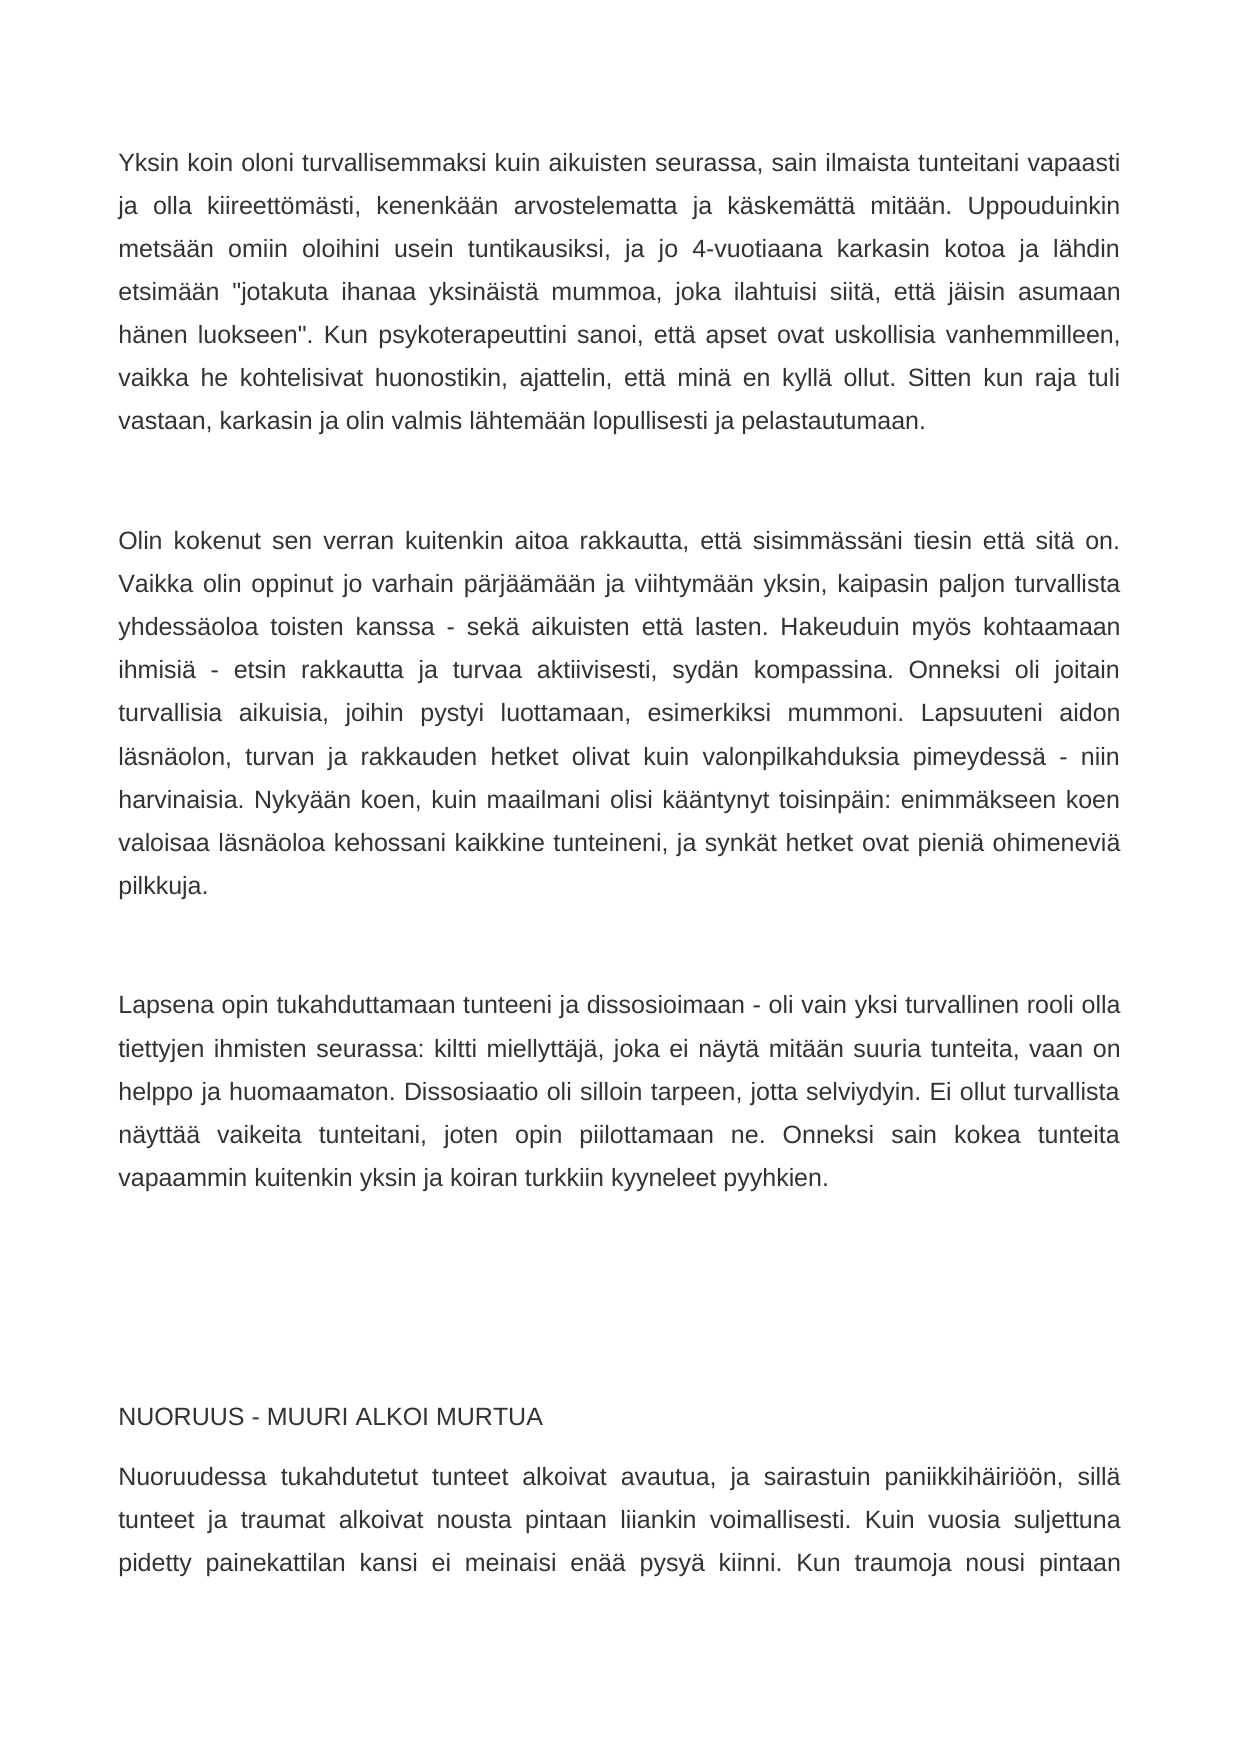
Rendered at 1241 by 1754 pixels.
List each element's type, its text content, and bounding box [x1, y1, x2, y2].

text Lapsena opin tukahduttamaan tunteeni ja dissosioimaan - oli vain yksi turvallinen rooli olla tiettyjen ihmisten seurassa: kiltti miellyttäjä, joka ei näytä mitään suuria tunteita, vaan on helppo ja huomaamaton. Dissosiaatio oli silloin tarpeen, jotta selviydyin. Ei ollut turvallista näyttää vaikeita tunteitani, joten opin piilottamaan ne. Onneksi sain kokea tunteita vapaammin kuitenkin yksin ja koiran turkkiin kyyneleet pyyhkien. [118, 991, 1122, 1192]
text NUORUUS - MUURI ALKOI MURTUA [118, 1402, 1122, 1431]
text Nuoruudessa tukahdutetut tunteet alkoivat avautua, ja sairastuin paniikkihäiriöön, sillä tunteet ja traumat alkoivat nousta pintaan liiankin voimallisesti. Kuin vuosia suljettuna pidetty painekattilan kansi ei meinaisi enää pysyä kiinni. Kun traumoja nousi pintaan [118, 1462, 1122, 1577]
text Olin kokenut sen verran kuitenkin aitoa rakkautta, että sisimmässäni tiesin että sitä on. Vaikka olin oppinut jo varhain pärjäämään ja viihtymään yksin, kaipasin paljon turvallista yhdessäoloa toisten kanssa - sekä aikuisten että lasten. Hakeuduin myös kohtaamaan ihmisiä - etsin rakkautta ja turvaa aktiivisesti, sydän kompassina. Onneksi oli joitain turvallisia aikuisia, joihin pystyi luottamaan, esimerkiksi mummoni. Lapsuuteni aidon läsnäolon, turvan ja rakkauden hetket olivat kuin valonpilkahduksia pimeydessä - niin harvinaisia. Nykyään koen, kuin maailmani olisi kääntynyt toisinpäin: enimmäkseen koen valoisaa läsnäoloa kehossani kaikkine tunteineni, ja synkät hetket ovat pieniä ohimeneviä pilkkuja. [118, 526, 1122, 900]
text Yksin koin oloni turvallisemmaksi kuin aikuisten seurassa, sain ilmaista tunteitani vapaasti ja olla kiireettömästi, kenenkään arvostelematta ja käskemättä mitään. Uppouduinkin metsään omiin oloihini usein tuntikausiksi, ja jo 4-vuotiaana karkasin kotoa ja lähdin etsimään "jotakuta ihanaa yksinäistä mummoa, joka ilahtuisi siitä, että jäisin asumaan hänen luokseen". Kun psykoterapeuttini sanoi, että apset ovat uskollisia vanhemmilleen, vaikka he kohtelisivat huonostikin, ajattelin, että minä en kyllä ollut. Sitten kun raja tuli vastaan, karkasin ja olin valmis lähtemään lopullisesti ja pelastautumaan. [118, 148, 1122, 435]
